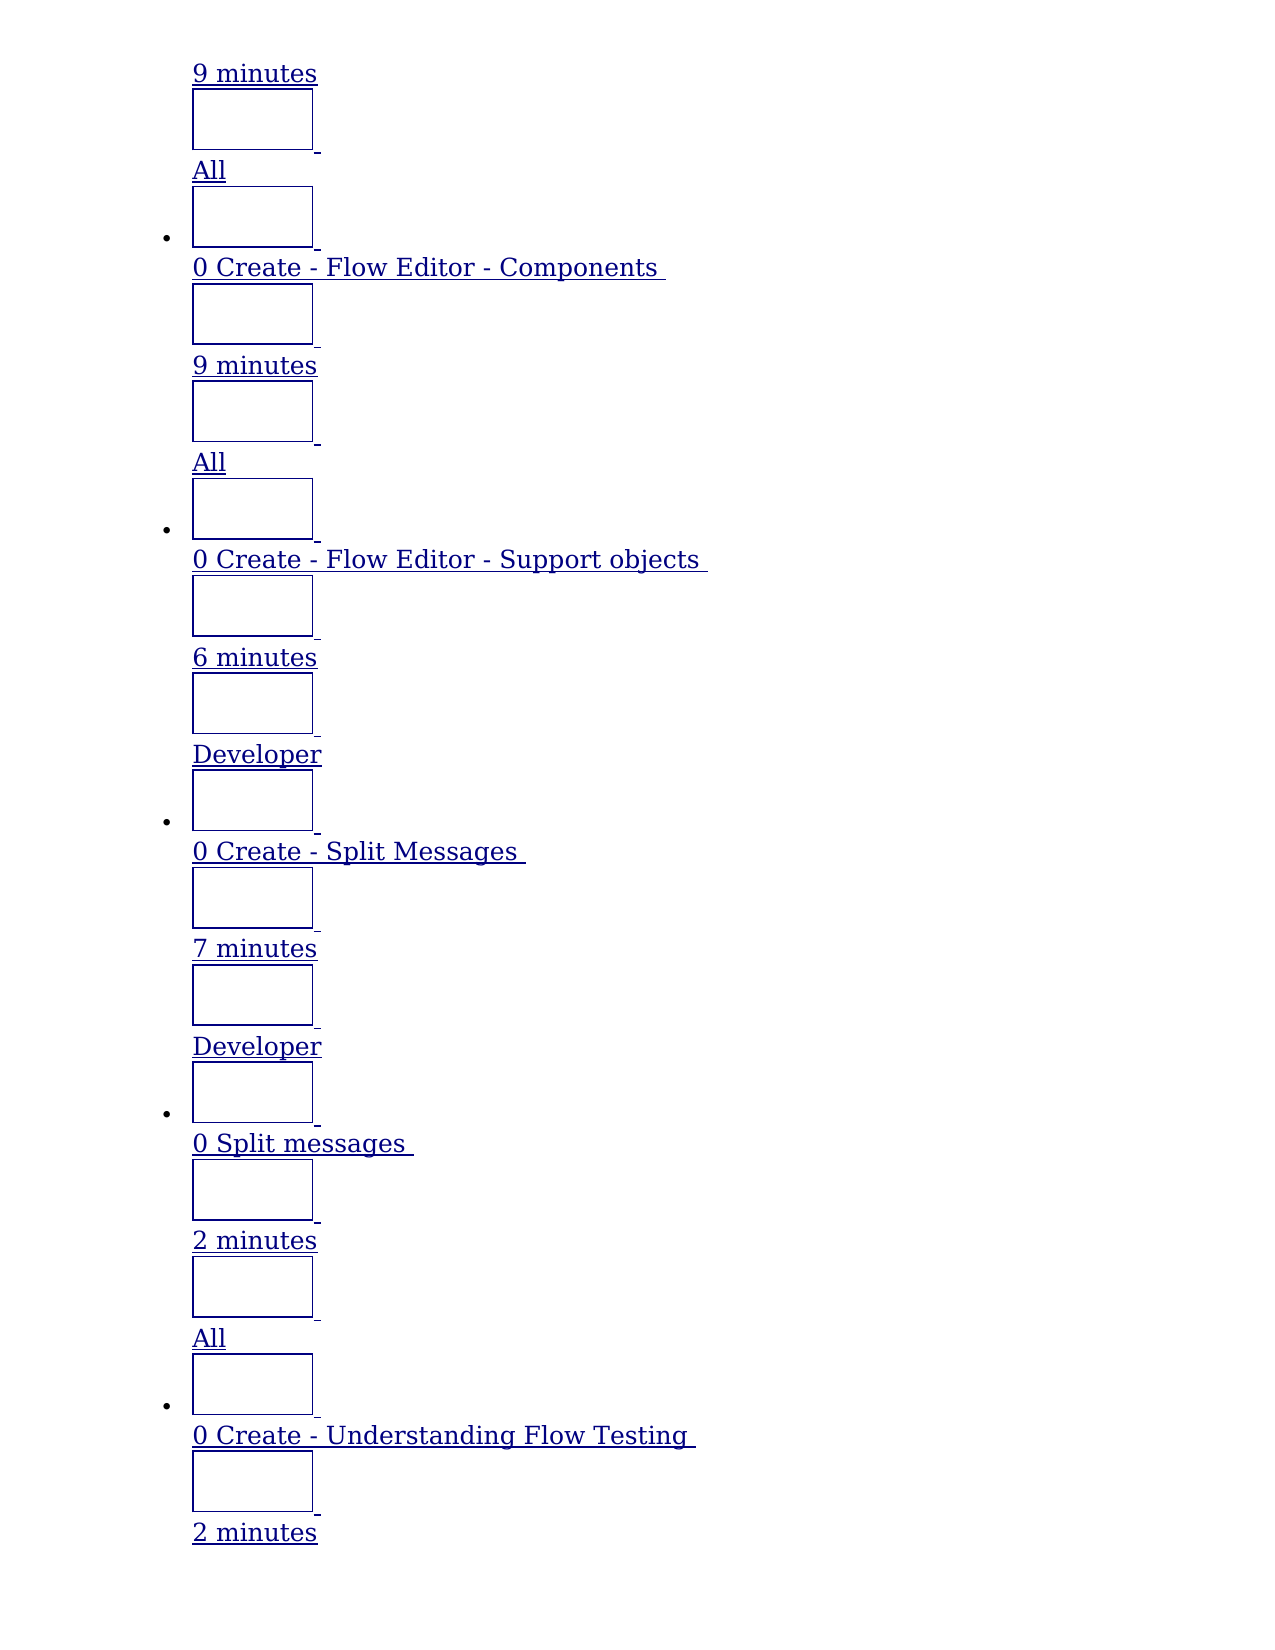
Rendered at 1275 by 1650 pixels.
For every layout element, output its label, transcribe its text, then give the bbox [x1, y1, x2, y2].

list 2 minutes [162, 1518, 1216, 1548]
list All [162, 1324, 1216, 1353]
list 7 minutes [162, 935, 1216, 964]
list 9 minutes [162, 59, 1216, 88]
list 0 Create - Flow Editor - Support objects [162, 546, 1216, 575]
list 0 Create - Split Messages [162, 837, 1216, 867]
list Developer [162, 740, 1216, 769]
list 6 minutes [162, 643, 1216, 672]
list Developer [162, 1032, 1216, 1061]
list 0 Create - Flow Editor - Components [162, 254, 1216, 283]
list 2 minutes [162, 1227, 1216, 1256]
list All [162, 448, 1216, 477]
list 0 Split messages [162, 1129, 1216, 1158]
list 0 Create - Understanding Flow Testing [162, 1421, 1216, 1450]
list All [162, 156, 1216, 186]
list 9 minutes [162, 351, 1216, 380]
